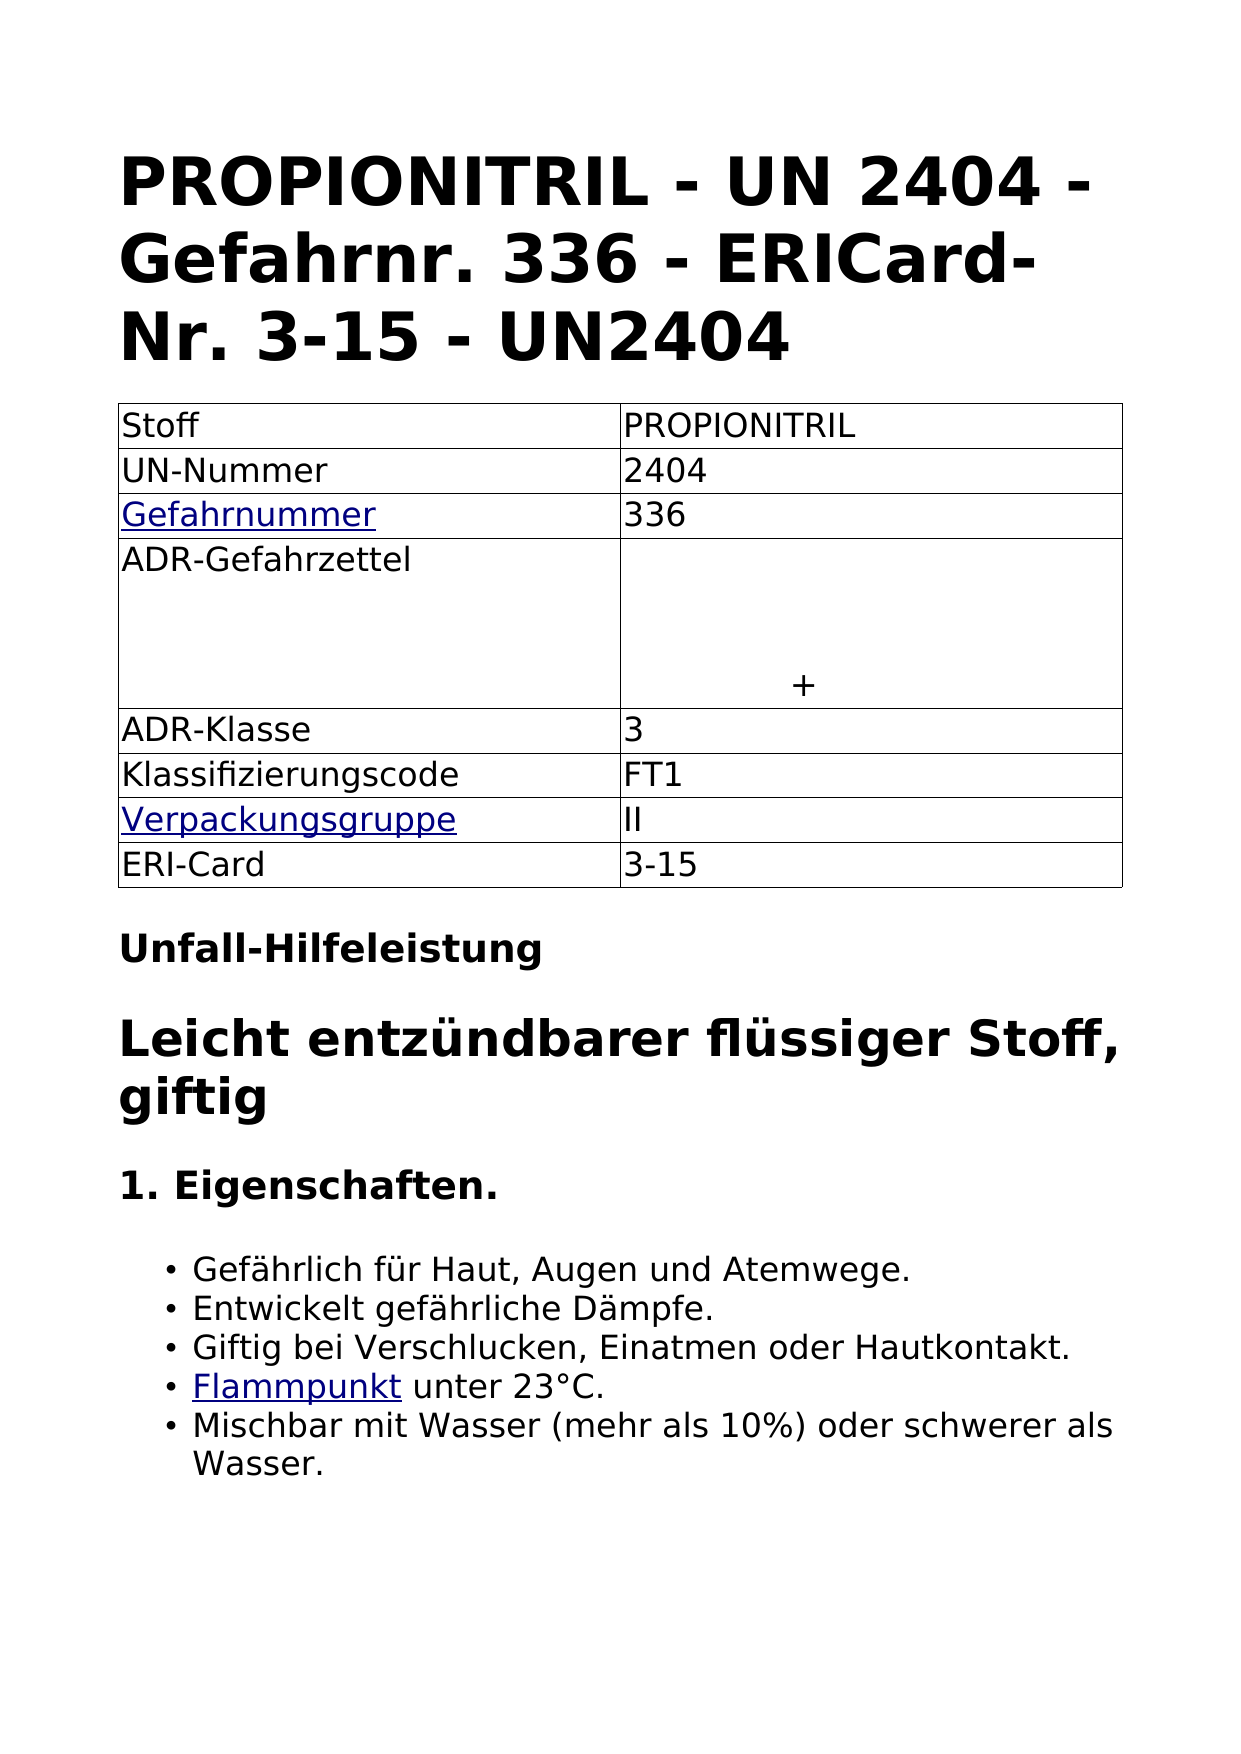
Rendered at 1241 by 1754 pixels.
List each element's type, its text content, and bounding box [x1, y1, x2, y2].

table_cell FT1 [621, 754, 1122, 797]
table_cell Gefahrnummer [119, 494, 620, 538]
subtitle Unfall-Hilfeleistung [118, 927, 1122, 972]
list Giftig bei Verschlucken, Einatmen oder Hautkontakt. [177, 1328, 1122, 1367]
table_header Stoff [119, 404, 620, 448]
table_cell Klassifizierungscode [119, 754, 620, 797]
list Mischbar mit Wasser (mehr als 10%) oder schwerer als Wasser. [177, 1406, 1122, 1484]
table_cell Verpackungsgruppe [119, 798, 620, 842]
subtitle PROPIONITRIL - UN 2404 - Gefahrnr. 336 - ERICard-Nr. 3-15 - UN2404 [118, 143, 1122, 376]
table_cell UN-Nummer [119, 449, 620, 493]
table_cell ADR-Klasse [119, 709, 620, 752]
table_cell II [621, 798, 1122, 842]
table_cell 336 [621, 494, 1122, 538]
list Gefährlich für Haut, Augen und Atemwege. [177, 1251, 1122, 1289]
list Flammpunkt unter 23°C. [177, 1367, 1122, 1406]
table_header PROPIONITRIL [621, 404, 1122, 448]
subtitle Leicht entzündbarer flüssiger Stoff, giftig [118, 1009, 1122, 1126]
list Entwickelt gefährliche Dämpfe. [177, 1289, 1122, 1328]
table_cell 2404 [621, 449, 1122, 493]
table_cell ADR-Gefahrzettel [119, 539, 620, 708]
table_cell ERI-Card [119, 843, 620, 887]
subtitle 1. Eigenschaften. [118, 1163, 1122, 1209]
table_cell + [621, 539, 1122, 708]
table_cell 3 [621, 709, 1122, 752]
table_cell 3-15 [621, 843, 1122, 887]
